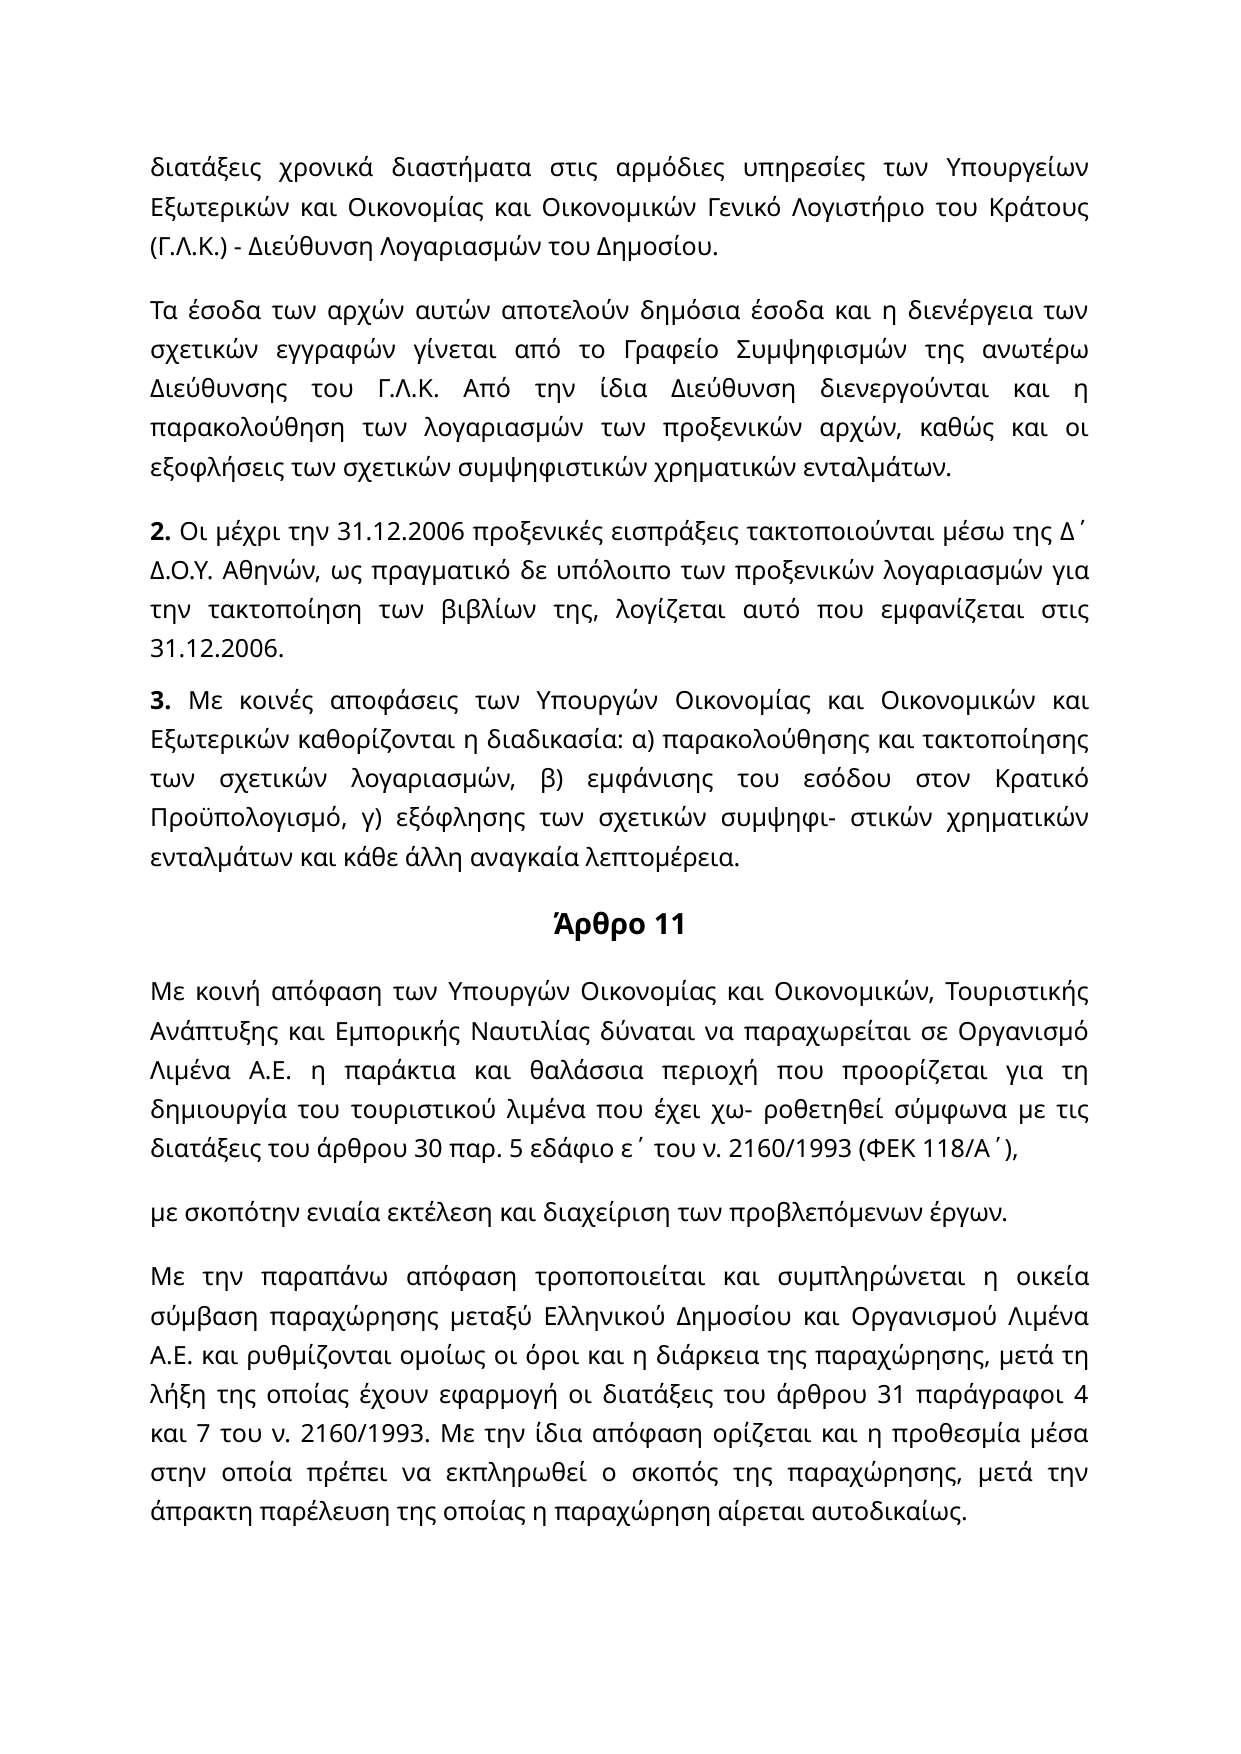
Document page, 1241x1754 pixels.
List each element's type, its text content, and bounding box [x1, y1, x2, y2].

text Με κοινή απόφαση των Υπουργών Οικονομίας και Οικονομικών, Τουριστικής Ανάπτυξης και Εμπορικής Ναυτιλίας δύναται να παραχωρείται σε Οργανισμό Λιμένα Α.Ε. η παράκτια και θαλάσσια περιοχή που προορίζεται για τη δημιουργία του τουριστικού λιμένα που έχει χω- ροθετηθεί σύμφωνα με τις διατάξεις του άρθρου 30 παρ. 5 εδάφιο ε΄ του ν. 2160/1993 (ΦΕΚ 118/Α΄), [150, 974, 1090, 1165]
subtitle Άρθρο 11 [150, 903, 1090, 943]
text 2. Οι μέχρι την 31.12.2006 προξενικές εισπράξεις τακτοποιούνται μέσω της Δ΄ Δ.Ο.Υ. Αθηνών, ως πραγματικό δε υπόλοιπο των προξενικών λογαριασμών για την τακτοποίηση των βιβλίων της, λογίζεται αυτό που εμφανίζεται στις 31.12.2006. [150, 513, 1090, 665]
text με σκοπότην ενιαία εκτέλεση και διαχείριση των προβλεπόμενων έργων. [150, 1195, 1090, 1229]
text 3. Με κοινές αποφάσεις των Υπουργών Οικονομίας και Οικονομικών και Εξωτερικών καθορίζονται η διαδικασία: α) παρακολούθησης και τακτοποίησης των σχετικών λογαριασμών, β) εμφάνισης του εσόδου στον Κρατικό Προϋπολογισμό, γ) εξόφλησης των σχετικών συμψηφι- στικών χρηματικών ενταλμάτων και κάθε άλλη αναγκαία λεπτομέρεια. [150, 682, 1090, 873]
text Τα έσοδα των αρχών αυτών αποτελούν δημόσια έσοδα και η διενέργεια των σχετικών εγγραφών γίνεται από το Γραφείο Συμψηφισμών της ανωτέρω Διεύθυνσης του Γ.Λ.Κ. Από την ίδια Διεύθυνση διενεργούνται και η παρακολούθηση των λογαριασμών των προξενικών αρχών, καθώς και οι εξοφλήσεις των σχετικών συμψηφιστικών χρηματικών ενταλμάτων. [150, 292, 1090, 483]
text διατάξεις χρονικά διαστήματα στις αρμόδιες υπηρεσίες των Υπουργείων Εξωτερικών και Οικονομίας και Οικονομικών Γενικό Λογιστήριο του Κράτους (Γ.Λ.Κ.) - Διεύθυνση Λογαριασμών του Δημοσίου. [150, 150, 1090, 262]
text Με την παραπάνω απόφαση τροποποιείται και συμπληρώνεται η οικεία σύμβαση παραχώρησης μεταξύ Ελληνικού Δημοσίου και Οργανισμού Λιμένα Α.Ε. και ρυθμίζονται ομοίως οι όροι και η διάρκεια της παραχώρησης, μετά τη λήξη της οποίας έχουν εφαρμογή οι διατάξεις του άρθρου 31 παράγραφοι 4 και 7 του ν. 2160/1993. Με την ίδια απόφαση ορίζεται και η προθεσμία μέσα στην οποία πρέπει να εκπληρωθεί ο σκοπός της παραχώρησης, μετά την άπρακτη παρέλευση της οποίας η παραχώρηση αίρεται αυτοδικαίως. [150, 1259, 1090, 1528]
